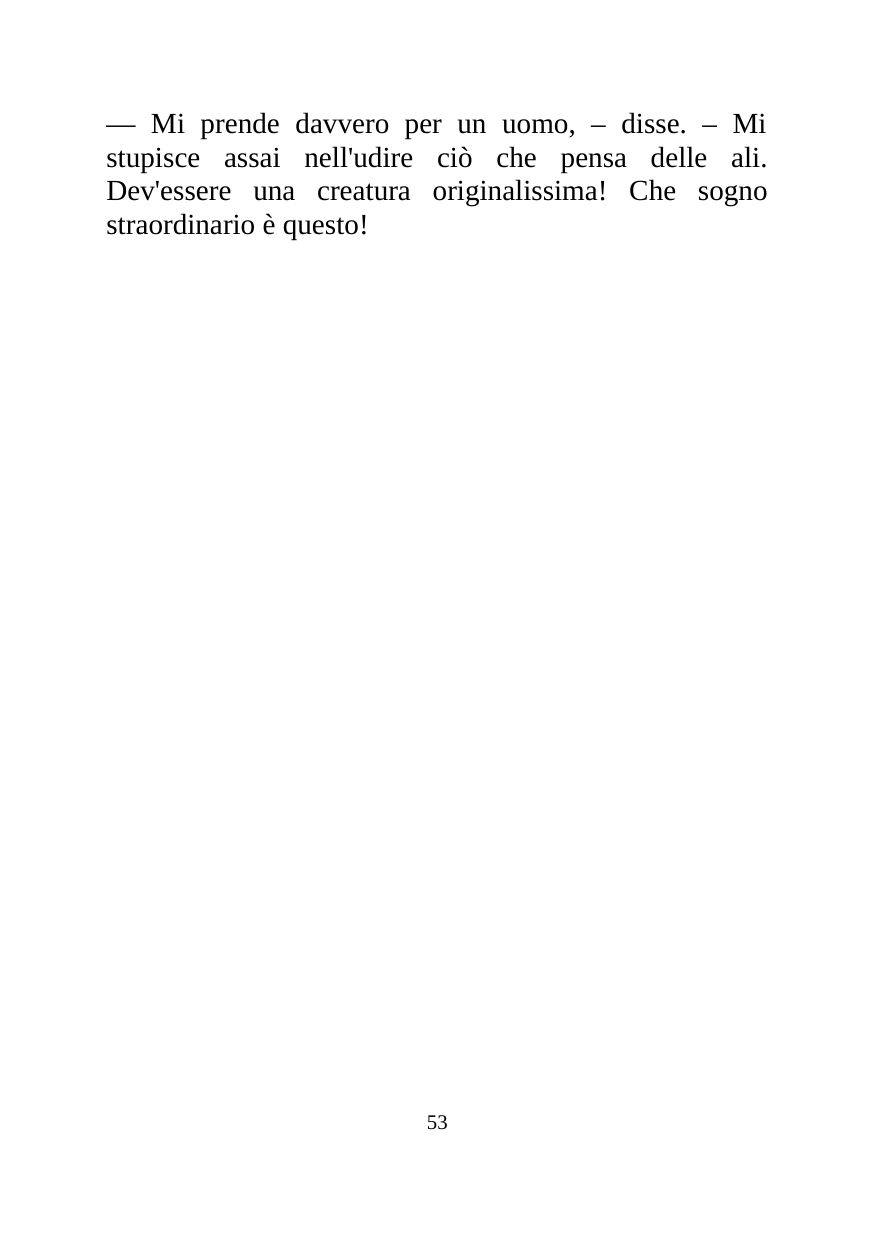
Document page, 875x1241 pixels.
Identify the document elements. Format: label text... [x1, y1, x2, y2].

text — Mi prende davvero per un uomo, – disse. – Mi stupisce assai nell'udire ciò che pensa delle ali. Dev'essere una creatura originalissima! Che sogno straordinario è questo! [106, 106, 768, 240]
